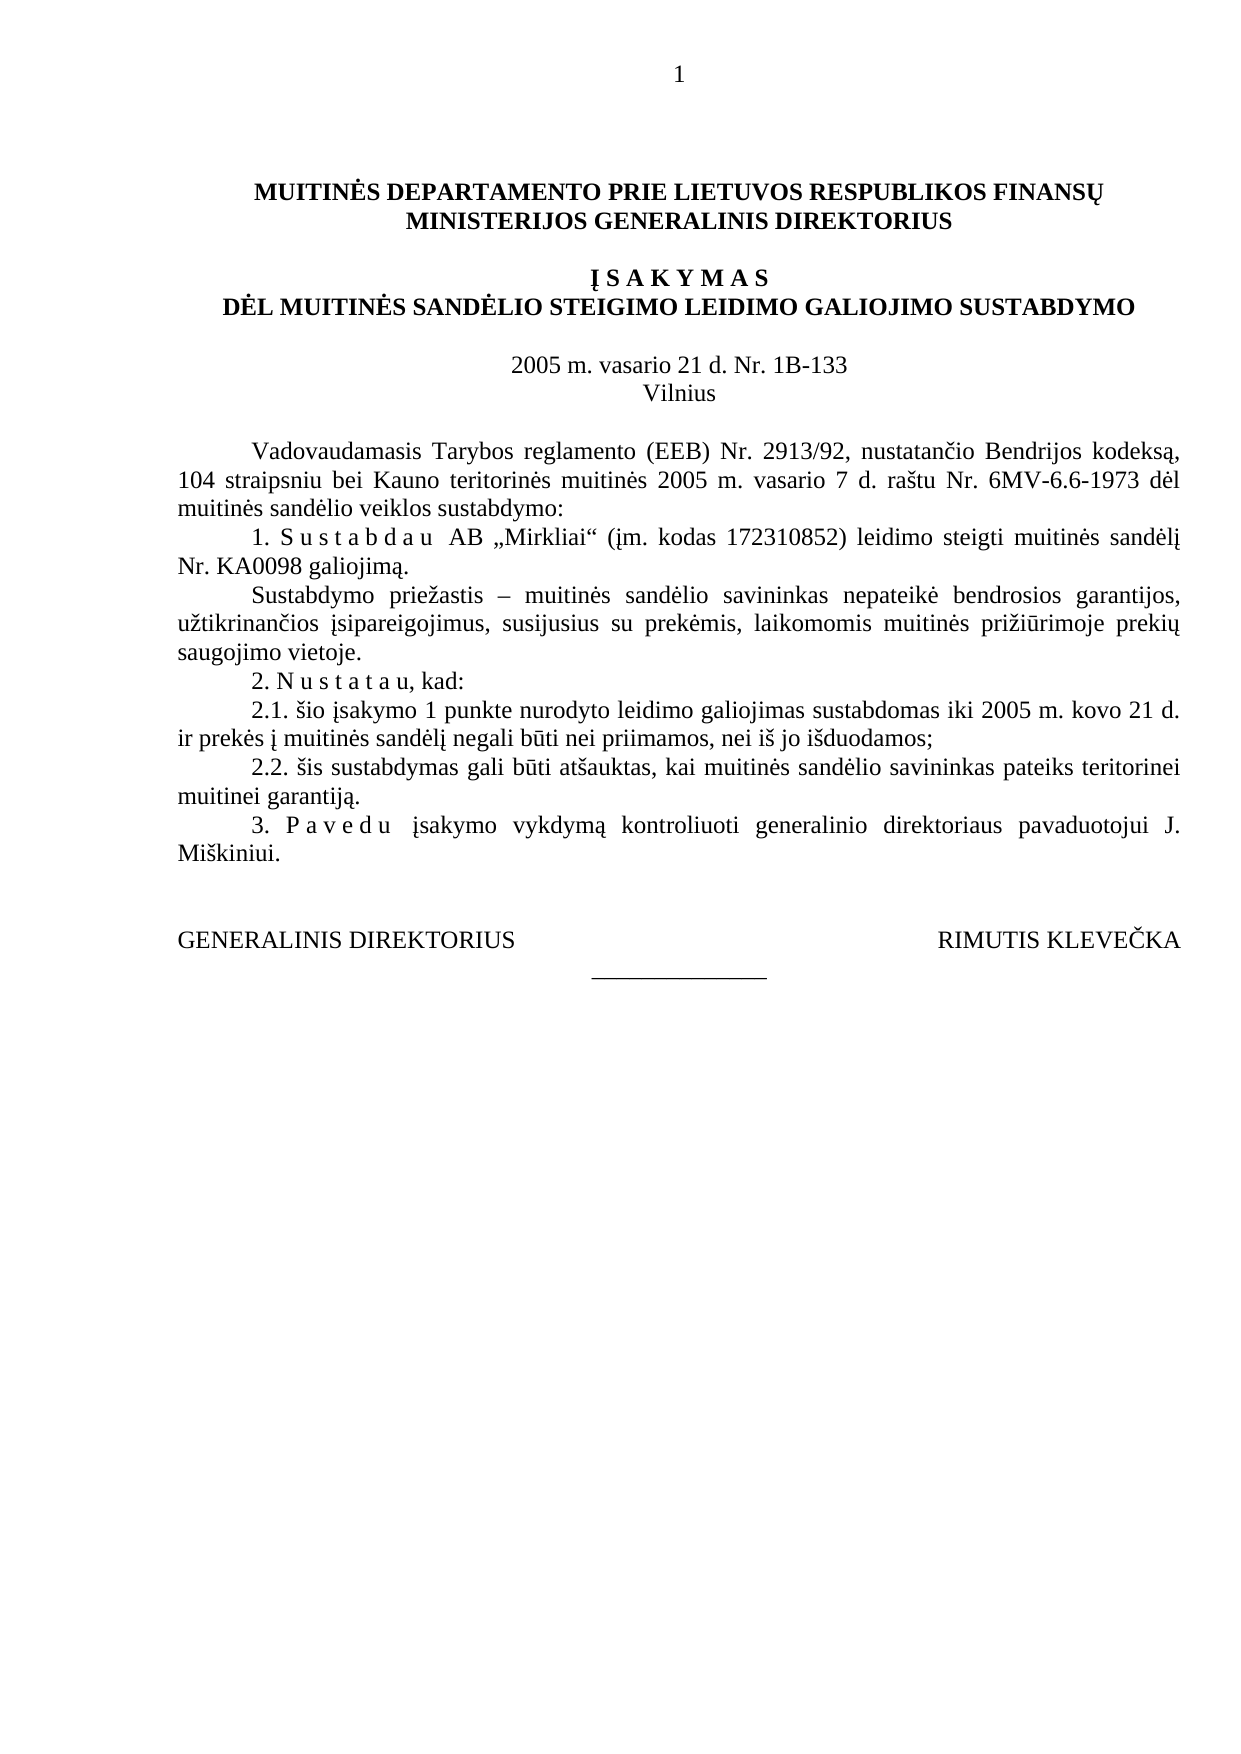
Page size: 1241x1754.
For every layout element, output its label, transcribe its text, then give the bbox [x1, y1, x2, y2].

text Sustabdymo priežastis – muitinės sandėlio savininkas nepateikė bendrosios garantijos, užtikrinančios įsipareigojimus, susijusius su prekėmis, laikomomis muitinės prižiūrimoje prekių saugojimo vietoje. [177, 580, 1181, 666]
text Vilnius [177, 378, 1181, 407]
text 2005 m. vasario 21 d. Nr. 1B-133 [177, 350, 1181, 378]
text 1. Sustabdau AB „Mirkliai“ (įm. kodas 172310852) leidimo steigti muitinės sandėlį Nr. KA0098 galiojimą. [177, 522, 1181, 580]
text 2.1. šio įsakymo 1 punkte nurodyto leidimo galiojimas sustabdomas iki 2005 m. kovo 21 d. ir prekės į muitinės sandėlį negali būti nei priimamos, nei iš jo išduodamos; [177, 695, 1181, 752]
text 2. Nustatau, kad: [177, 666, 1181, 695]
text Į S A K Y M A S [177, 263, 1181, 292]
text GENERALINIS DIREKTORIUS RIMUTIS KLEVEČKA [177, 925, 1181, 953]
text Vadovaudamasis Tarybos reglamento (EEB) Nr. 2913/92, nustatančio Bendrijos kodeksą, 104 straipsniu bei Kauno teritorinės muitinės 2005 m. vasario 7 d. raštu Nr. 6MV-6.6-1973 dėl muitinės sandėlio veiklos sustabdymo: [177, 436, 1181, 522]
text DĖL MUITINĖS SANDĖLIO STEIGIMO LEIDIMO GALIOJIMO SUSTABDYMO [177, 292, 1181, 321]
text ______________ [177, 953, 1181, 982]
text MUITINĖS DEPARTAMENTO PRIE LIETUVOS RESPUBLIKOS FINANSŲ MINISTERIJOS GENERALINIS DIREKTORIUS [177, 177, 1181, 235]
text 2.2. šis sustabdymas gali būti atšauktas, kai muitinės sandėlio savininkas pateiks teritorinei muitinei garantiją. [177, 752, 1181, 810]
text 3. Pavedu įsakymo vykdymą kontroliuoti generalinio direktoriaus pavaduotojui J. Miškiniui. [177, 810, 1181, 867]
